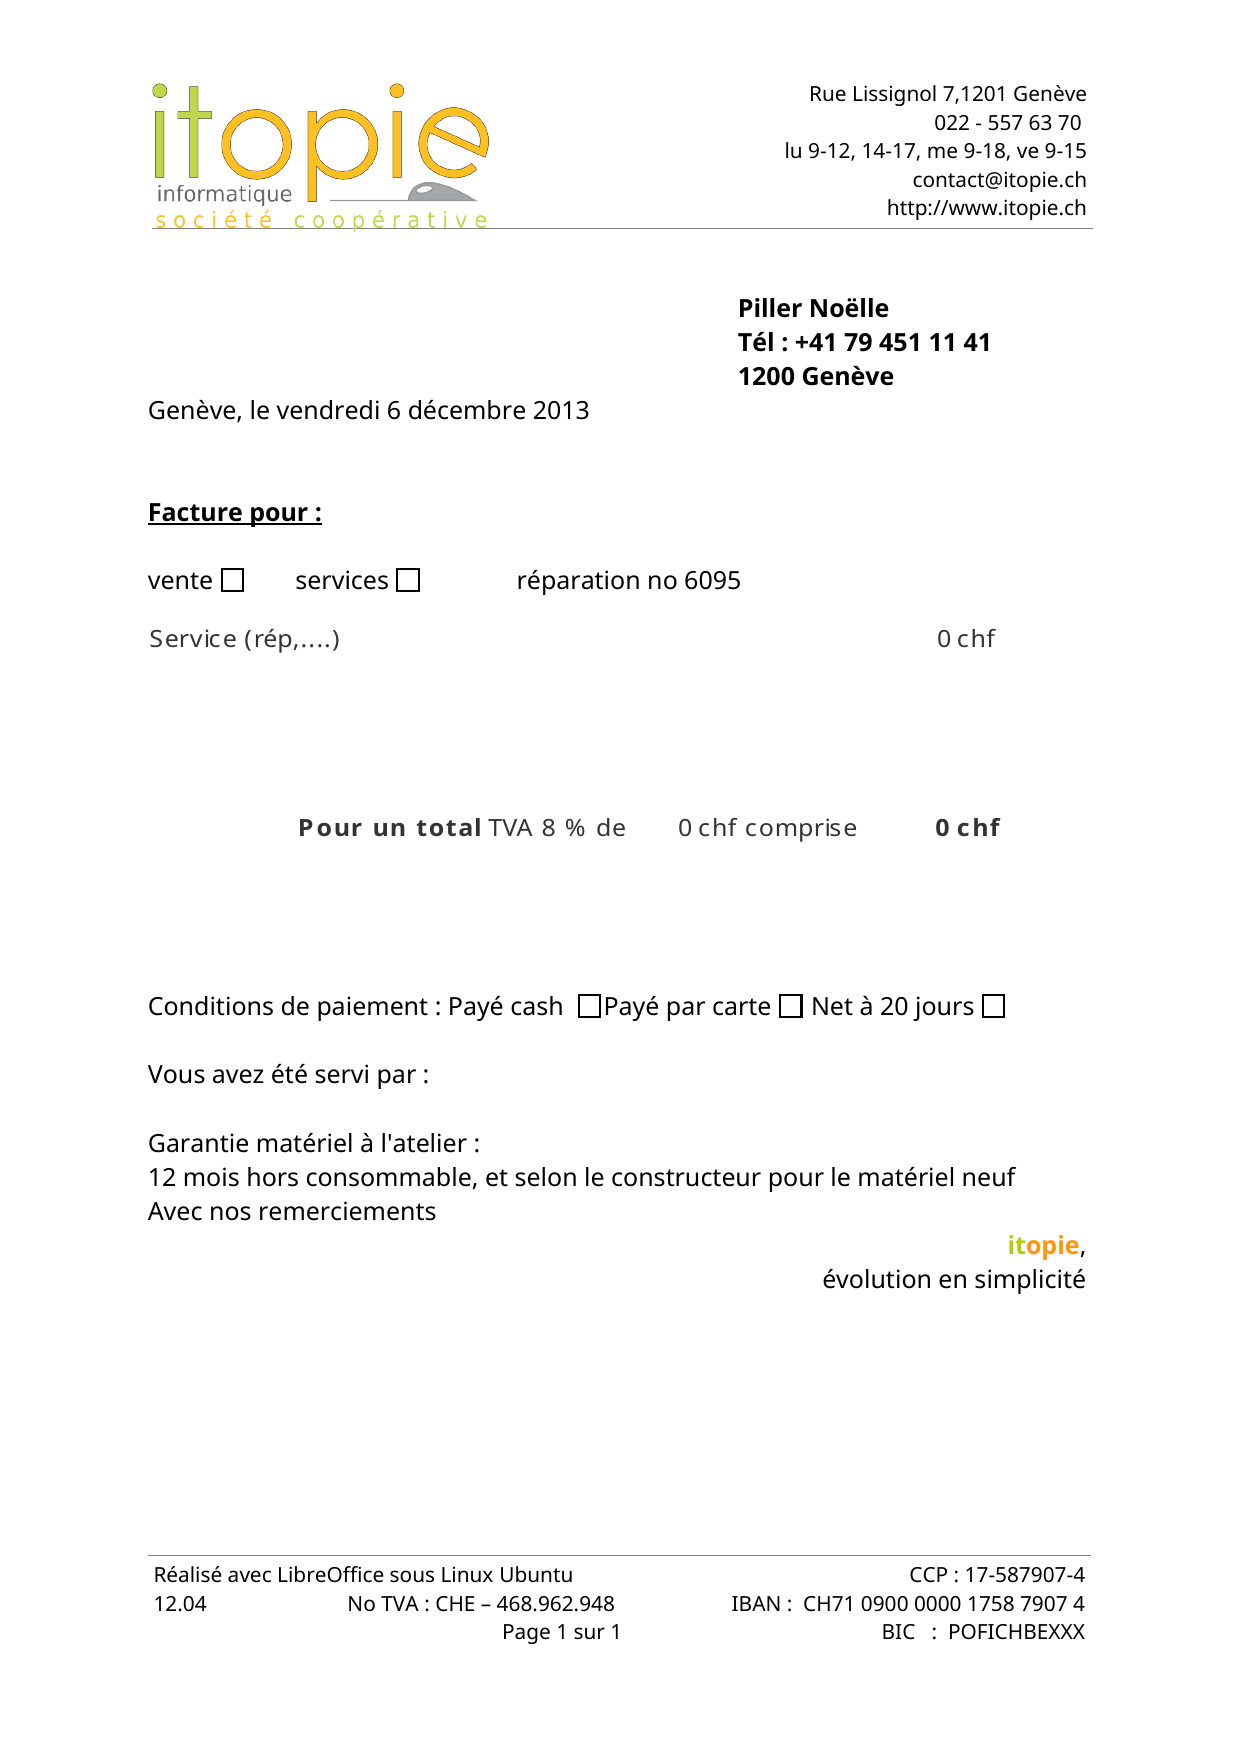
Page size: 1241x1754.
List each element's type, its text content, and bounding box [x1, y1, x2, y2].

text évolution en simplicité [148, 1262, 1093, 1296]
text itopie, [148, 1227, 1093, 1262]
text Tél : +41 79 451 11 41 [148, 324, 1093, 358]
picture [138, 72, 500, 244]
text Vous avez été servi par : [148, 1057, 1093, 1091]
text Avec nos remerciements [148, 1193, 1093, 1227]
text 12 mois hors consommable, et selon le constructeur pour le matériel neuf [148, 1159, 1093, 1193]
text Conditions de paiement : Payé cash Payé par carte Net à 20 jours [148, 989, 1093, 1023]
text Piller Noëlle [148, 290, 1093, 324]
text Genève, le vendredi 6 décembre 2013 [148, 392, 1093, 427]
text vente services réparation no 6095 [148, 563, 1093, 597]
text 1200 Genève [148, 358, 1093, 392]
text Facture pour : [148, 495, 1093, 529]
text Garantie matériel à l'atelier : [148, 1125, 1093, 1159]
